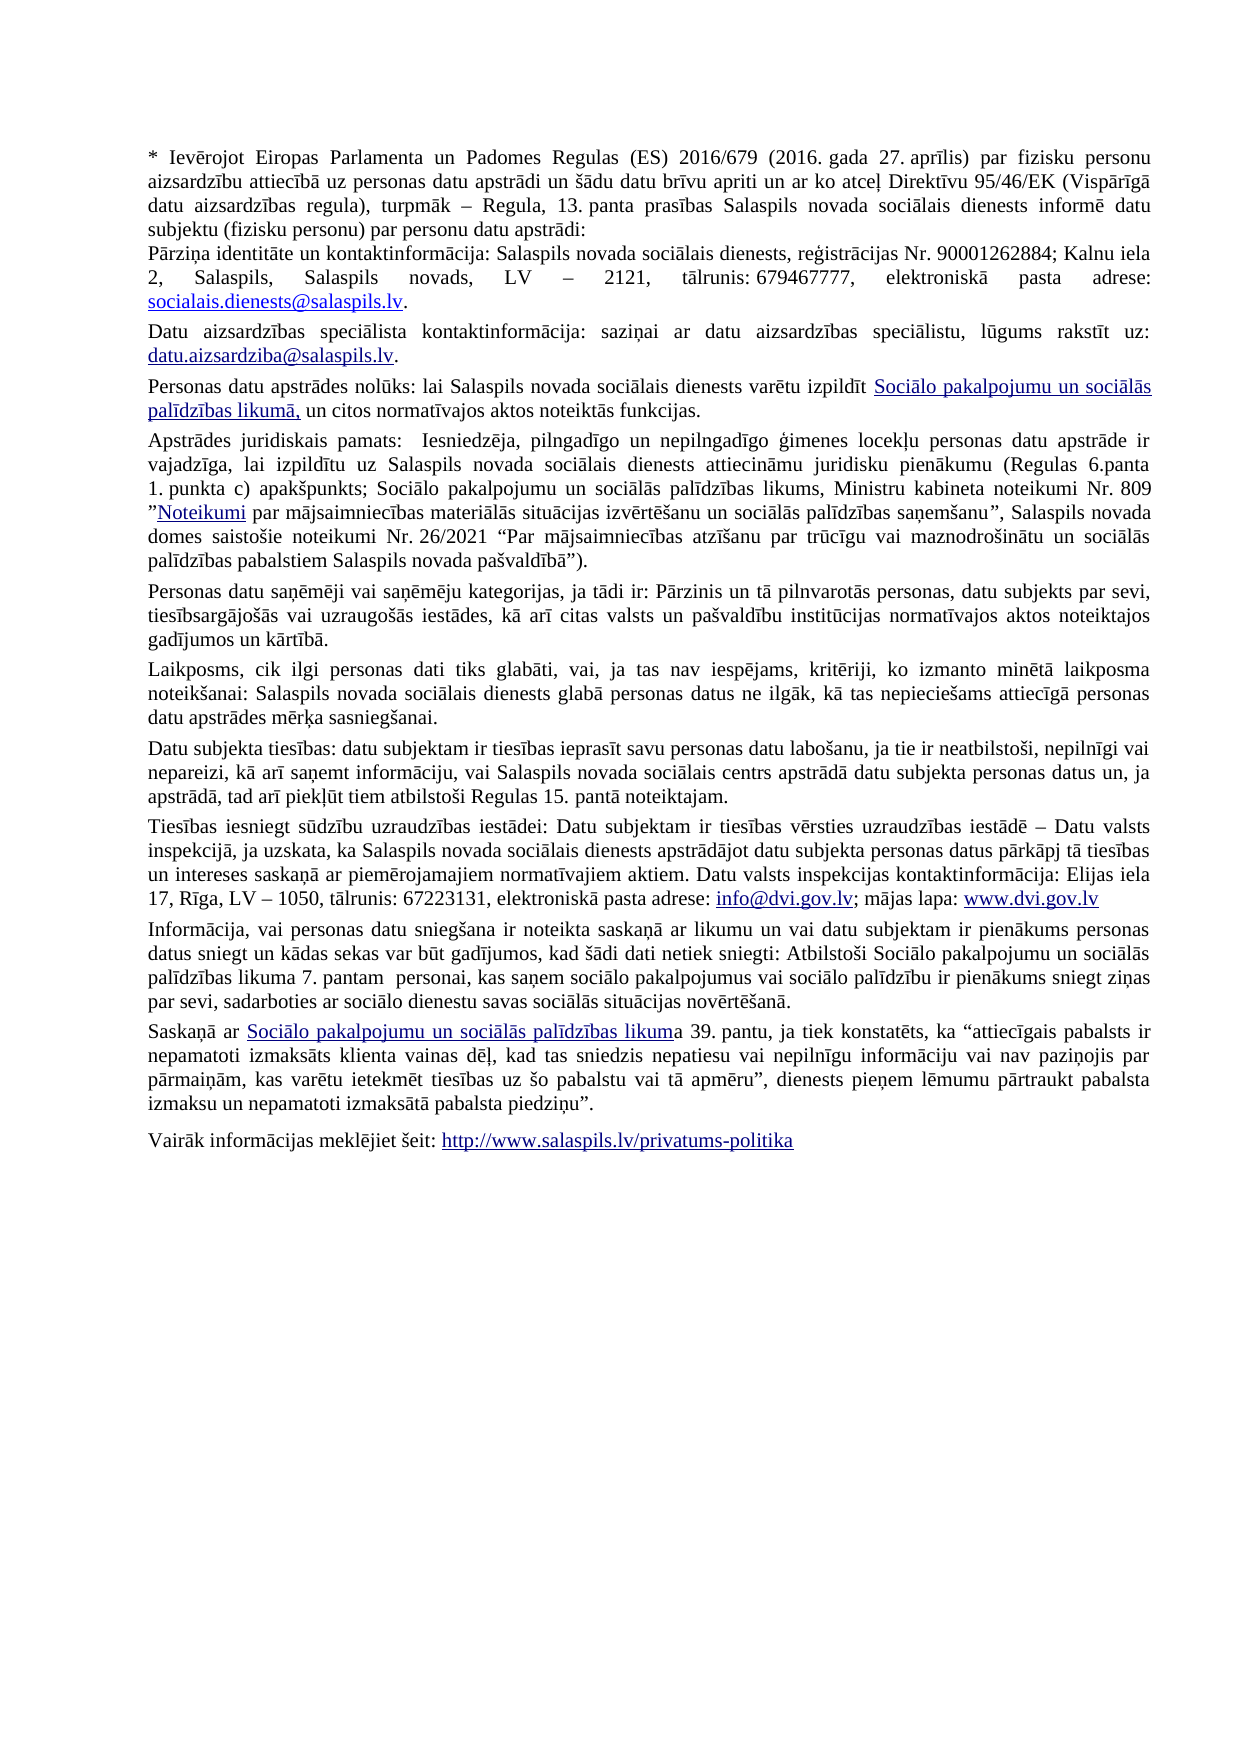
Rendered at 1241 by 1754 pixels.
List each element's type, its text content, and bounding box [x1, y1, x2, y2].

text Saskaņā ar Sociālo pakalpojumu un sociālās palīdzības likuma 39. pantu, ja tiek konstatēts, ka “attiecīgais pabalsts ir nepamatoti izmaksāts klienta vainas dēļ, kad tas sniedzis nepatiesu vai nepilnīgu informāciju vai nav paziņojis par pārmaiņām, kas varētu ietekmēt tiesības uz šo pabalstu vai tā apmēru”, dienests pieņem lēmumu pārtraukt pabalsta izmaksu un nepamatoti izmaksātā pabalsta piedziņu”. [148, 1019, 1152, 1115]
text Personas datu saņēmēji vai saņēmēju kategorijas, ja tādi ir: Pārzinis un tā pilnvarotās personas, datu subjekts par sevi, tiesībsargājošās vai uzraugošās iestādes, kā arī citas valsts un pašvaldību institūcijas normatīvajos aktos noteiktajos gadījumos un kārtībā. [148, 579, 1152, 651]
text Tiesības iesniegt sūdzību uzraudzības iestādei: Datu subjektam ir tiesības vērsties uzraudzības iestādē – Datu valsts inspekcijā, ja uzskata, ka Salaspils novada sociālais dienests apstrādājot datu subjekta personas datus pārkāpj tā tiesības un intereses saskaņā ar piemērojamajiem normatīvajiem aktiem. Datu valsts inspekcijas kontaktinformācija: Elijas iela 17, Rīga, LV – 1050, tālrunis: 67223131, elektroniskā pasta adrese: info@dvi.gov.lv; mājas lapa: www.dvi.gov.lv [148, 814, 1152, 910]
text Laikposms, cik ilgi personas dati tiks glabāti, vai, ja tas nav iespējams, kritēriji, ko izmanto minētā laikposma noteikšanai: Salaspils novada sociālais dienests glabā personas datus ne ilgāk, kā tas nepieciešams attiecīgā personas datu apstrādes mērķa sasniegšanai. [148, 657, 1152, 729]
text Personas datu apstrādes nolūks: lai Salaspils novada sociālais dienests varētu izpildīt Sociālo pakalpojumu un sociālās palīdzības likumā, un citos normatīvajos aktos noteiktās funkcijas. [148, 374, 1152, 422]
text Vairāk informācijas meklējiet šeit: http://www.salaspils.lv/privatums-politika [148, 1128, 1152, 1152]
text Informācija, vai personas datu sniegšana ir noteikta saskaņā ar likumu un vai datu subjektam ir pienākums personas datus sniegt un kādas sekas var būt gadījumos, kad šādi dati netiek sniegti: Atbilstoši Sociālo pakalpojumu un sociālās palīdzības likuma 7. pantam personai, kas saņem sociālo pakalpojumus vai sociālo palīdzību ir pienākums sniegt ziņas par sevi, sadarboties ar sociālo dienestu savas sociālās situācijas novērtēšanā. [148, 917, 1152, 1013]
text Apstrādes juridiskais pamats: Iesniedzēja, pilngadīgo un nepilngadīgo ģimenes locekļu personas datu apstrāde ir vajadzīga, lai izpildītu uz Salaspils novada sociālais dienests attiecināmu juridisku pienākumu (Regulas 6.panta 1. punkta c) apakšpunkts; Sociālo pakalpojumu un sociālās palīdzības likums, Ministru kabineta noteikumi Nr. 809 ”Noteikumi par mājsaimniecības materiālās situācijas izvērtēšanu un sociālās palīdzības saņemšanu”, Salaspils novada domes saistošie noteikumi Nr. 26/2021 “Par mājsaimniecības atzīšanu par trūcīgu vai maznodrošinātu un sociālās palīdzības pabalstiem Salaspils novada pašvaldībā”). [148, 428, 1152, 572]
text * Ievērojot Eiropas Parlamenta un Padomes Regulas (ES) 2016/679 (2016. gada 27. aprīlis) par fizisku personu aizsardzību attiecībā uz personas datu apstrādi un šādu datu brīvu apriti un ar ko atceļ Direktīvu 95/46/EK (Vispārīgā datu aizsardzības regula), turpmāk – Regula, 13. panta prasības Salaspils novada sociālais dienests informē datu subjektu (fizisku personu) par personu datu apstrādi: [148, 145, 1152, 241]
text Pārziņa identitāte un kontaktinformācija: Salaspils novada sociālais dienests, reģistrācijas Nr. 90001262884; Kalnu iela 2, Salaspils, Salaspils novads, LV – 2121, tālrunis: 679467777, elektroniskā pasta adrese: socialais.dienests@salaspils.lv. [148, 241, 1152, 313]
text Datu aizsardzības speciālista kontaktinformācija: saziņai ar datu aizsardzības speciālistu, lūgums rakstīt uz: datu.aizsardziba@salaspils.lv. [148, 319, 1152, 367]
text Datu subjekta tiesības: datu subjektam ir tiesības ieprasīt savu personas datu labošanu, ja tie ir neatbilstoši, nepilnīgi vai nepareizi, kā arī saņemt informāciju, vai Salaspils novada sociālais centrs apstrādā datu subjekta personas datus un, ja apstrādā, tad arī piekļūt tiem atbilstoši Regulas 15. pantā noteiktajam. [148, 736, 1152, 808]
